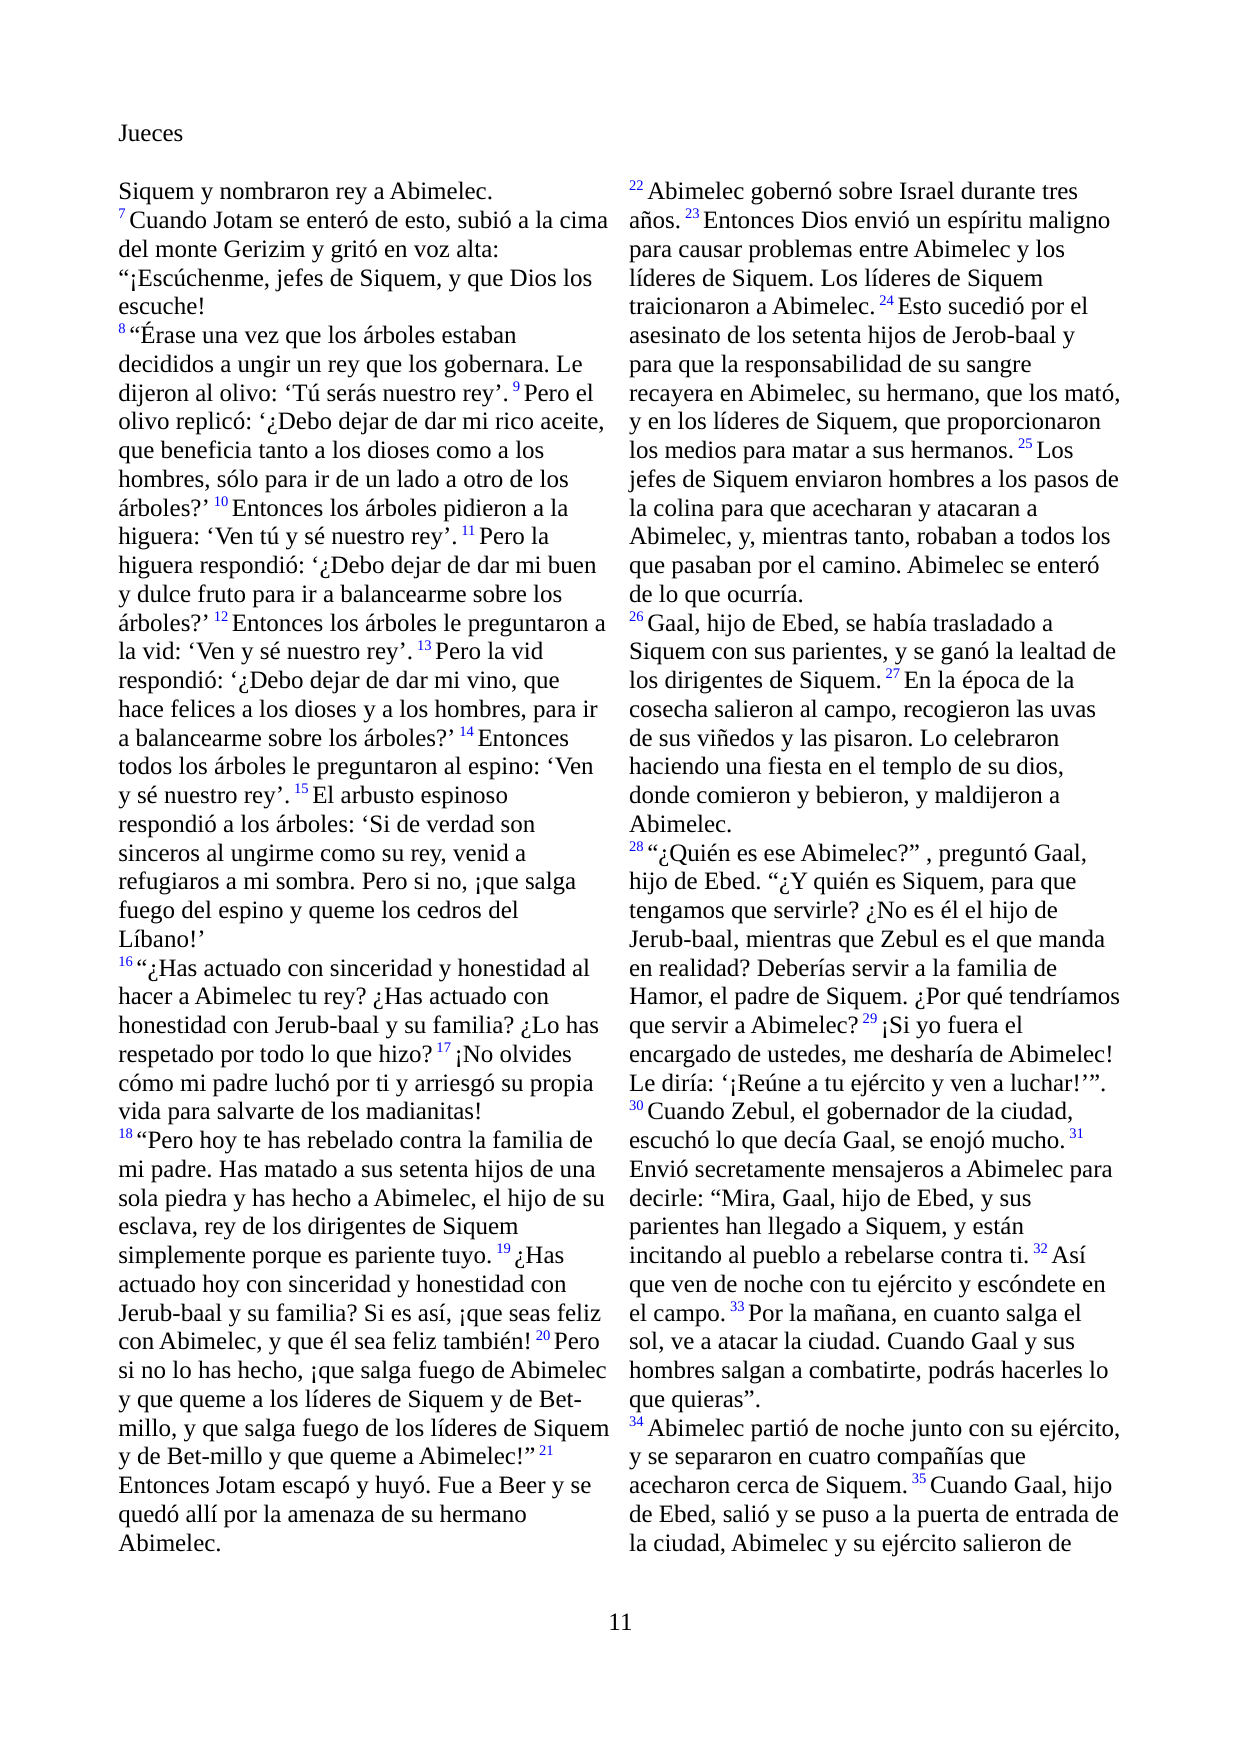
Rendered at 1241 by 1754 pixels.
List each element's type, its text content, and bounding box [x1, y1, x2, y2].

text 28 “¿Quién es ese Abimelec?” , preguntó Gaal, hijo de Ebed. “¿Y quién es Siquem, para que tengamos que servirle? ¿No es él el hijo de Jerub-baal, mientras que Zebul es el que manda en realidad? Deberías servir a la familia de Hamor, el padre de Siquem. ¿Por qué tendríamos que servir a Abimelec? 29 ¡Si yo fuera el encargado de ustedes, me desharía de Abimelec! Le diría: ‘¡Reúne a tu ejército y ven a luchar!’”. [629, 838, 1122, 1096]
text 18 “Pero hoy te has rebelado contra la familia de mi padre. Has matado a sus setenta hijos de una sola piedra y has hecho a Abimelec, el hijo de su esclava, rey de los dirigentes de Siquem simplemente porque es pariente tuyo. 19 ¿Has actuado hoy con sinceridad y honestidad con Jerub-baal y su familia? Si es así, ¡que seas feliz con Abimelec, y que él sea feliz también! 20 Pero si no lo has hecho, ¡que salga fuego de Abimelec y que queme a los líderes de Siquem y de Bet-millo, y que salga fuego de los líderes de Siquem y de Bet-millo y que queme a Abimelec!” 21 Entonces Jotam escapó y huyó. Fue a Beer y se quedó allí por la amenaza de su hermano Abimelec. [118, 1125, 611, 1556]
text 8 “Érase una vez que los árboles estaban decididos a ungir un rey que los gobernara. Le dijeron al olivo: ‘Tú serás nuestro rey’. 9 Pero el olivo replicó: ‘¿Debo dejar de dar mi rico aceite, que beneficia tanto a los dioses como a los hombres, sólo para ir de un lado a otro de los árboles?’ 10 Entonces los árboles pidieron a la higuera: ‘Ven tú y sé nuestro rey’. 11 Pero la higuera respondió: ‘¿Debo dejar de dar mi buen y dulce fruto para ir a balancearme sobre los árboles?’ 12 Entonces los árboles le preguntaron a la vid: ‘Ven y sé nuestro rey’. 13 Pero la vid respondió: ‘¿Debo dejar de dar mi vino, que hace felices a los dioses y a los hombres, para ir a balancearme sobre los árboles?’ 14 Entonces todos los árboles le preguntaron al espino: ‘Ven y sé nuestro rey’. 15 El arbusto espinoso respondió a los árboles: ‘Si de verdad son sinceros al ungirme como su rey, venid a refugiaros a mi sombra. Pero si no, ¡que salga fuego del espino y queme los cedros del Líbano!’ [118, 320, 611, 953]
text 7 Cuando Jotam se enteró de esto, subió a la cima del monte Gerizim y gritó en voz alta: “¡Escúchenme, jefes de Siquem, y que Dios los escuche! [118, 205, 611, 320]
text 30 Cuando Zebul, el gobernador de la ciudad, escuchó lo que decía Gaal, se enojó mucho. 31 Envió secretamente mensajeros a Abimelec para decirle: “Mira, Gaal, hijo de Ebed, y sus parientes han llegado a Siquem, y están incitando al pueblo a rebelarse contra ti. 32 Así que ven de noche con tu ejército y escóndete en el campo. 33 Por la mañana, en cuanto salga el sol, ve a atacar la ciudad. Cuando Gaal y sus hombres salgan a combatirte, podrás hacerles lo que quieras”. [629, 1096, 1122, 1413]
text Siquem y nombraron rey a Abimelec. [118, 176, 611, 205]
text 16 “¿Has actuado con sinceridad y honestidad al hacer a Abimelec tu rey? ¿Has actuado con honestidad con Jerub-baal y su familia? ¿Lo has respetado por todo lo que hizo? 17 ¡No olvides cómo mi padre luchó por ti y arriesgó su propia vida para salvarte de los madianitas! [118, 953, 611, 1125]
text 34 Abimelec partió de noche junto con su ejército, y se separaron en cuatro compañías que acecharon cerca de Siquem. 35 Cuando Gaal, hijo de Ebed, salió y se puso a la puerta de entrada de la ciudad, Abimelec y su ejército salieron de [629, 1413, 1122, 1556]
text 22 Abimelec gobernó sobre Israel durante tres años. 23 Entonces Dios envió un espíritu maligno para causar problemas entre Abimelec y los líderes de Siquem. Los líderes de Siquem traicionaron a Abimelec. 24 Esto sucedió por el asesinato de los setenta hijos de Jerob-baal y para que la responsabilidad de su sangre recayera en Abimelec, su hermano, que los mató, y en los líderes de Siquem, que proporcionaron los medios para matar a sus hermanos. 25 Los jefes de Siquem enviaron hombres a los pasos de la colina para que acecharan y atacaran a Abimelec, y, mientras tanto, robaban a todos los que pasaban por el camino. Abimelec se enteró de lo que ocurría. [629, 176, 1122, 608]
text 26 Gaal, hijo de Ebed, se había trasladado a Siquem con sus parientes, y se ganó la lealtad de los dirigentes de Siquem. 27 En la época de la cosecha salieron al campo, recogieron las uvas de sus viñedos y las pisaron. Lo celebraron haciendo una fiesta en el templo de su dios, donde comieron y bebieron, y maldijeron a Abimelec. [629, 608, 1122, 838]
